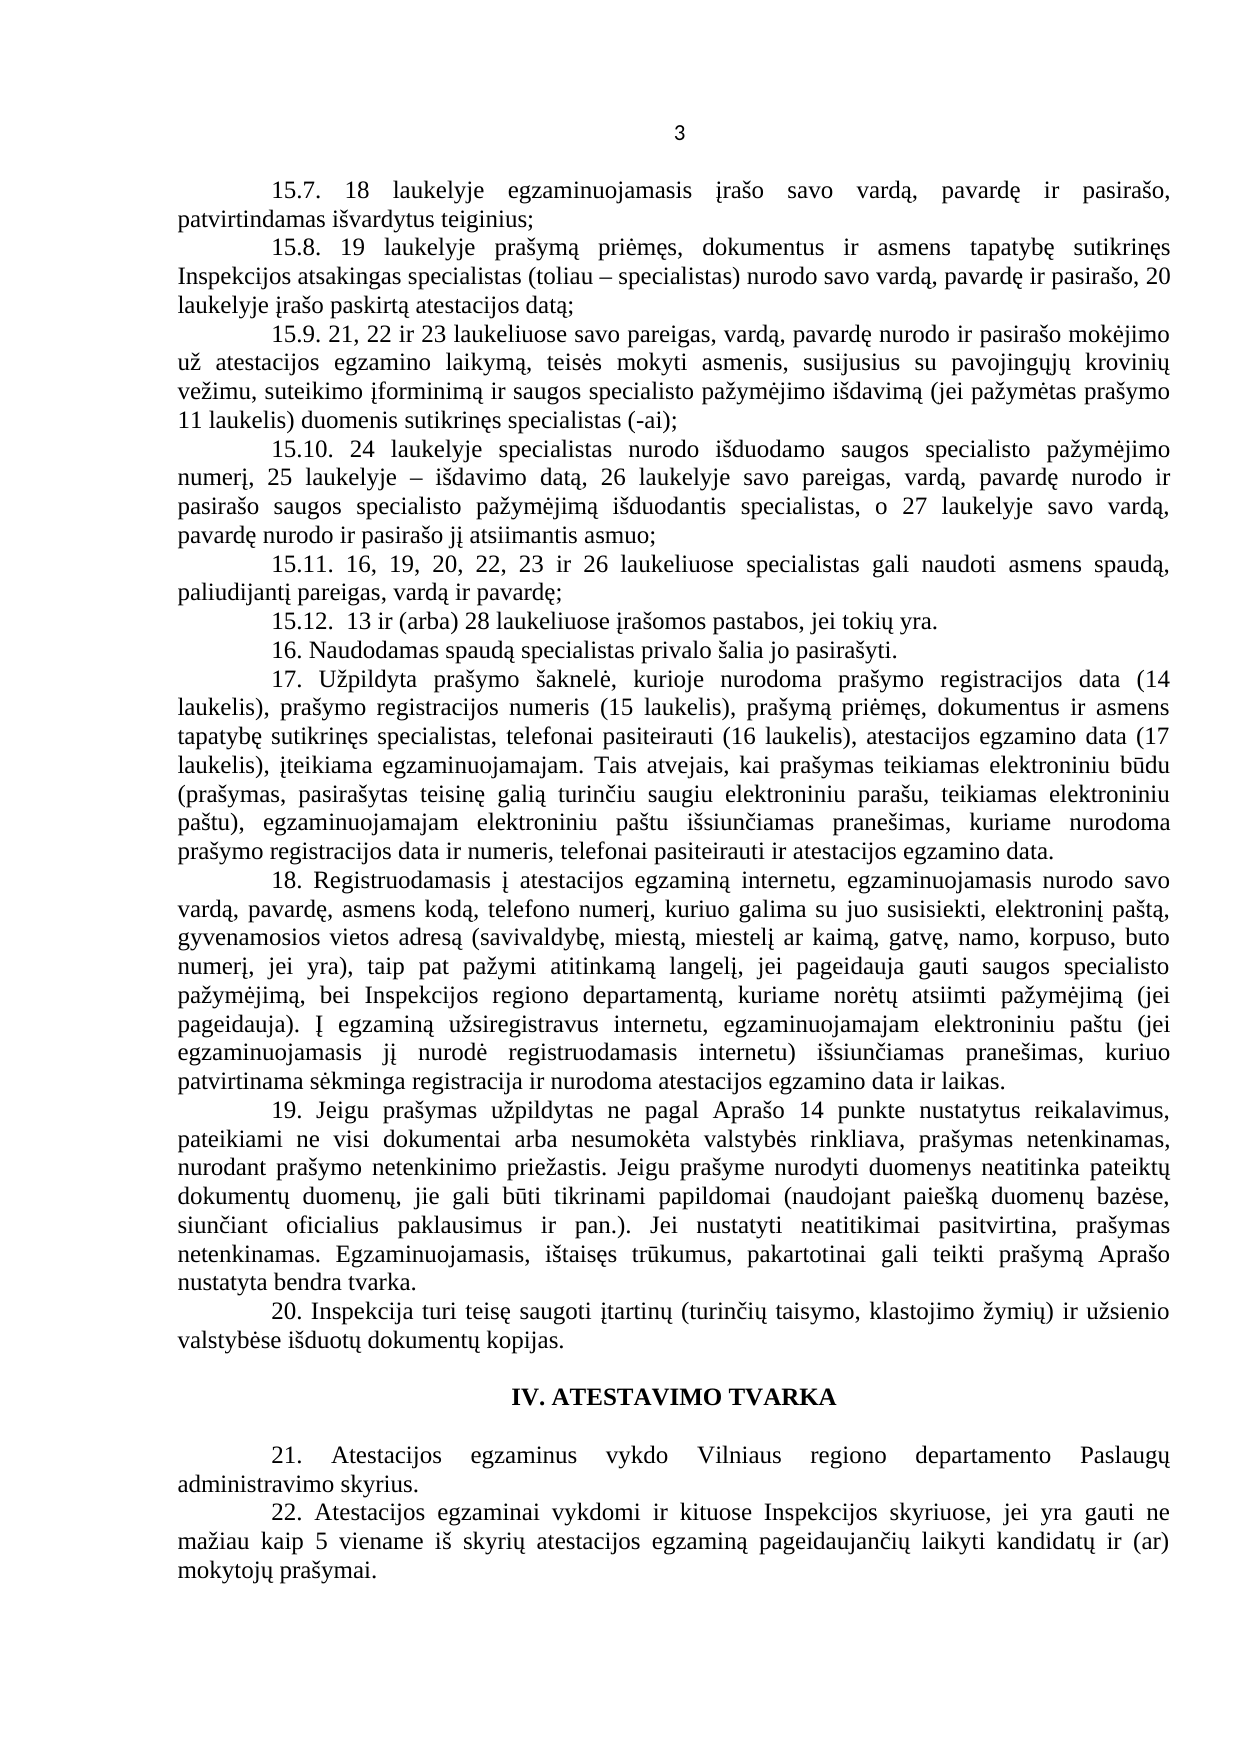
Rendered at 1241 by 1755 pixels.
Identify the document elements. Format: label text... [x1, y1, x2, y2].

text 18. Registruodamasis į atestacijos egzaminą internetu, egzaminuojamasis nurodo savo vardą, pavardę, asmens kodą, telefono numerį, kuriuo galima su juo susisiekti, elektroninį paštą, gyvenamosios vietos adresą (savivaldybę, miestą, miestelį ar kaimą, gatvę, namo, korpuso, buto numerį, jei yra), taip pat pažymi atitinkamą langelį, jei pageidauja gauti saugos specialisto pažymėjimą, bei Inspekcijos regiono departamentą, kuriame norėtų atsiimti pažymėjimą (jei pageidauja). Į egzaminą užsiregistravus internetu, egzaminuojamajam elektroniniu paštu (jei egzaminuojamasis jį nurodė registruodamasis internetu) išsiunčiamas pranešimas, kuriuo patvirtinama sėkminga registracija ir nurodoma atestacijos egzamino data ir laikas. [177, 865, 1171, 1095]
text 15.11. 16, 19, 20, 22, 23 ir 26 laukeliuose specialistas gali naudoti asmens spaudą, paliudijantį pareigas, vardą ir pavardę; [177, 549, 1171, 606]
text 20. Inspekcija turi teisę saugoti įtartinų (turinčių taisymo, klastojimo žymių) ir užsienio valstybėse išduotų dokumentų kopijas. [177, 1296, 1171, 1354]
text 17. Užpildyta prašymo šaknelė, kurioje nurodoma prašymo registracijos data (14 laukelis), prašymo registracijos numeris (15 laukelis), prašymą priėmęs, dokumentus ir asmens tapatybę sutikrinęs specialistas, telefonai pasiteirauti (16 laukelis), atestacijos egzamino data (17 laukelis), įteikiama egzaminuojamajam. Tais atvejais, kai prašymas teikiamas elektroniniu būdu (prašymas, pasirašytas teisinę galią turinčiu saugiu elektroniniu parašu, teikiamas elektroniniu paštu), egzaminuojamajam elektroniniu paštu išsiunčiamas pranešimas, kuriame nurodoma prašymo registracijos data ir numeris, telefonai pasiteirauti ir atestacijos egzamino data. [177, 664, 1171, 865]
text 16. Naudodamas spaudą specialistas privalo šalia jo pasirašyti. [177, 635, 1171, 664]
text 15.7. 18 laukelyje egzaminuojamasis įrašo savo vardą, pavardę ir pasirašo, patvirtindamas išvardytus teiginius; [177, 175, 1171, 232]
text 21. Atestacijos egzaminus vykdo Vilniaus regiono departamento Paslaugų administravimo skyrius. [177, 1440, 1171, 1497]
text 15.9. 21, 22 ir 23 laukeliuose savo pareigas, vardą, pavardę nurodo ir pasirašo mokėjimo už atestacijos egzamino laikymą, teisės mokyti asmenis, susijusius su pavojingųjų krovinių vežimu, suteikimo įforminimą ir saugos specialisto pažymėjimo išdavimą (jei pažymėtas prašymo 11 laukelis) duomenis sutikrinęs specialistas (-ai); [177, 319, 1171, 434]
text 15.10. 24 laukelyje specialistas nurodo išduodamo saugos specialisto pažymėjimo numerį, 25 laukelyje – išdavimo datą, 26 laukelyje savo pareigas, vardą, pavardę nurodo ir pasirašo saugos specialisto pažymėjimą išduodantis specialistas, o 27 laukelyje savo vardą, pavardę nurodo ir pasirašo jį atsiimantis asmuo; [177, 434, 1171, 549]
text 19. Jeigu prašymas užpildytas ne pagal Aprašo 14 punkte nustatytus reikalavimus, pateikiami ne visi dokumentai arba nesumokėta valstybės rinkliava, prašymas netenkinamas, nurodant prašymo netenkinimo priežastis. Jeigu prašyme nurodyti duomenys neatitinka pateiktų dokumentų duomenų, jie gali būti tikrinami papildomai (naudojant paiešką duomenų bazėse, siunčiant oficialius paklausimus ir pan.). Jei nustatyti neatitikimai pasitvirtina, prašymas netenkinamas. Egzaminuojamasis, ištaisęs trūkumus, pakartotinai gali teikti prašymą Aprašo nustatyta bendra tvarka. [177, 1095, 1171, 1296]
text 22. Atestacijos egzaminai vykdomi ir kituose Inspekcijos skyriuose, jei yra gauti ne mažiau kaip 5 viename iš skyrių atestacijos egzaminą pageidaujančių laikyti kandidatų ir (ar) mokytojų prašymai. [177, 1497, 1171, 1584]
text IV. ATESTAVIMO TVARKA [177, 1382, 1171, 1411]
text 15.12. 13 ir (arba) 28 laukeliuose įrašomos pastabos, jei tokių yra. [177, 606, 1171, 635]
text 15.8. 19 laukelyje prašymą priėmęs, dokumentus ir asmens tapatybę sutikrinęs Inspekcijos atsakingas specialistas (toliau – specialistas) nurodo savo vardą, pavardę ir pasirašo, 20 laukelyje įrašo paskirtą atestacijos datą; [177, 232, 1171, 319]
